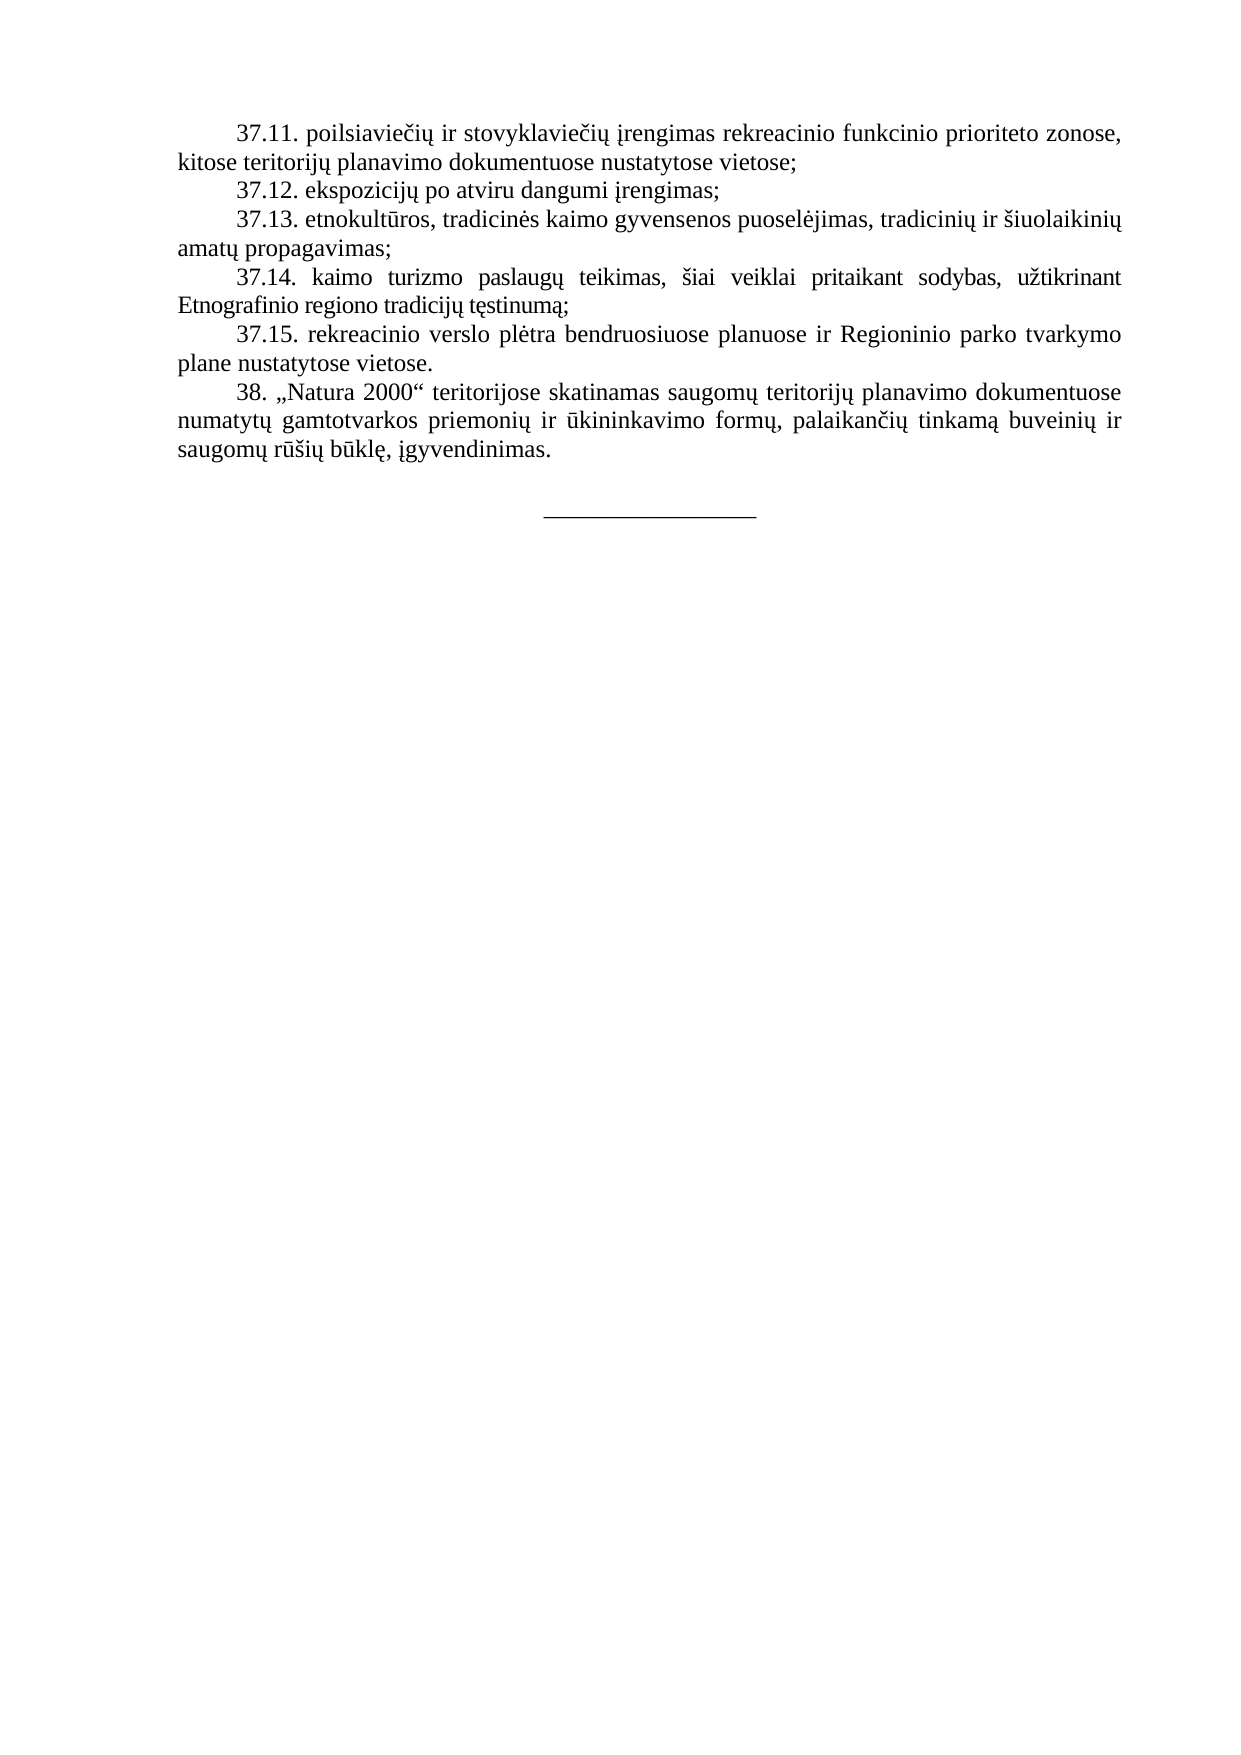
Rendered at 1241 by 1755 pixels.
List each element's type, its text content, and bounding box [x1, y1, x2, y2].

text 37.14. kaimo turizmo paslaugų teikimas, šiai veiklai pritaikant sodybas, užtikrinant Etnografinio regiono tradicijų tęstinumą; [177, 262, 1122, 319]
text 38. „Natura 2000“ teritorijose skatinamas saugomų teritorijų planavimo dokumentuose numatytų gamtotvarkos priemonių ir ūkininkavimo formų, palaikančių tinkamą buveinių ir saugomų rūšių būklę, įgyvendinimas. [177, 377, 1122, 463]
text _________________ [177, 492, 1122, 521]
text 37.15. rekreacinio verslo plėtra bendruosiuose planuose ir Regioninio parko tvarkymo plane nustatytose vietose. [177, 319, 1122, 377]
text 37.13. etnokultūros, tradicinės kaimo gyvensenos puoselėjimas, tradicinių ir šiuolaikinių amatų propagavimas; [177, 204, 1122, 262]
text 37.11. poilsiaviečių ir stovyklaviečių įrengimas rekreacinio funkcinio prioriteto zonose, kitose teritorijų planavimo dokumentuose nustatytose vietose; [177, 118, 1122, 176]
text 37.12. ekspozicijų po atviru dangumi įrengimas; [177, 176, 1122, 204]
